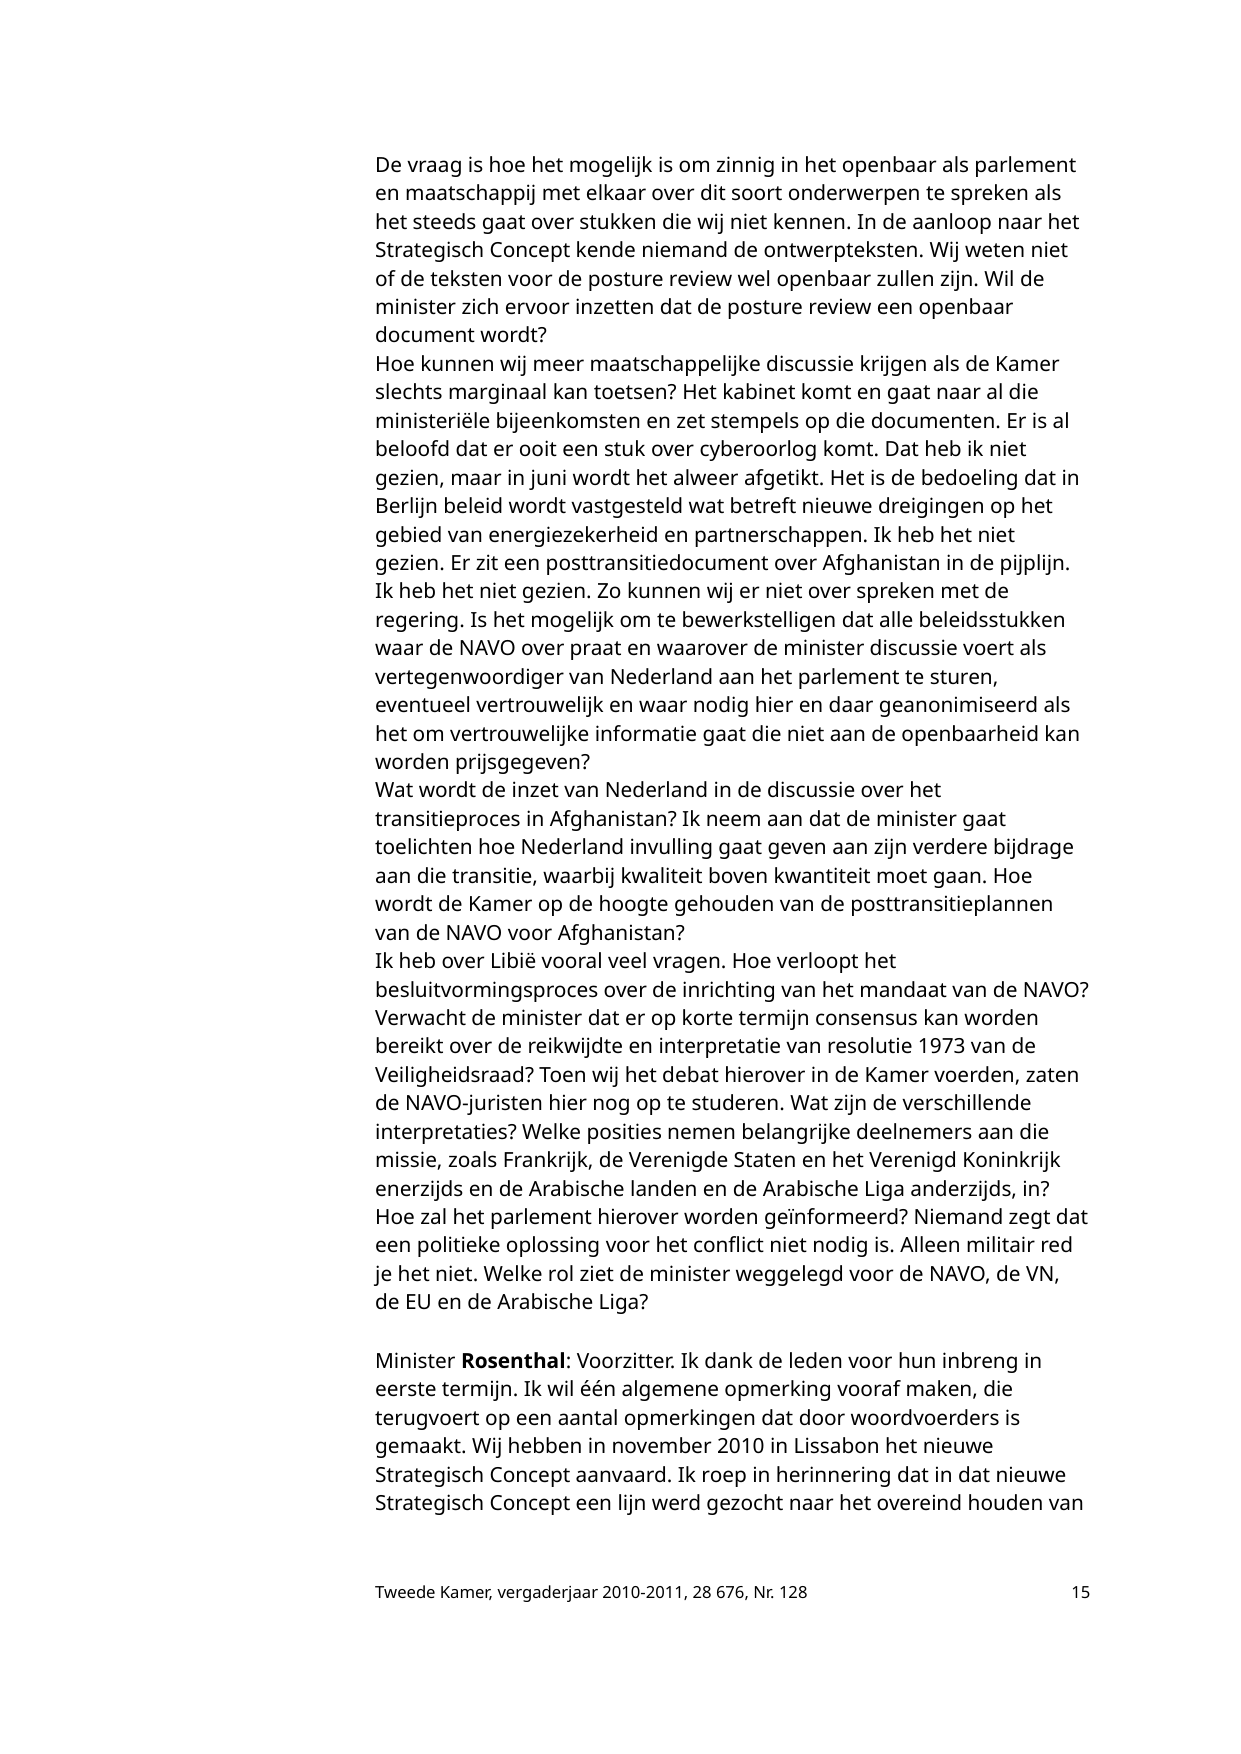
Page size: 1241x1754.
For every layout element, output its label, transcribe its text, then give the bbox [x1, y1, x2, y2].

text Wat wordt de inzet van Nederland in de discussie over het transitieproces in Afghanistan? Ik neem aan dat de minister gaat toelichten hoe Nederland invulling gaat geven aan zijn verdere bijdrage aan die transitie, waarbij kwaliteit boven kwantiteit moet gaan. Hoe wordt de Kamer op de hoogte gehouden van de posttransitieplannen van de NAVO voor Afghanistan? [375, 776, 1090, 946]
text De vraag is hoe het mogelijk is om zinnig in het openbaar als parlement en maatschappij met elkaar over dit soort onderwerpen te spreken als het steeds gaat over stukken die wij niet kennen. In de aanloop naar het Strategisch Concept kende niemand de ontwerpteksten. Wij weten niet of de teksten voor de posture review wel openbaar zullen zijn. Wil de minister zich ervoor inzetten dat de posture review een openbaar document wordt? [375, 150, 1090, 349]
text Ik heb over Libië vooral veel vragen. Hoe verloopt het besluitvormingsproces over de inrichting van het mandaat van de NAVO? Verwacht de minister dat er op korte termijn consensus kan worden bereikt over de reikwijdte en interpretatie van resolutie 1973 van de Veiligheidsraad? Toen wij het debat hierover in de Kamer voerden, zaten de NAVO-juristen hier nog op te studeren. Wat zijn de verschillende interpretaties? Welke posities nemen belangrijke deelnemers aan die missie, zoals Frankrijk, de Verenigde Staten en het Verenigd Koninkrijk enerzijds en de Arabische landen en de Arabische Liga anderzijds, in? Hoe zal het parlement hierover worden geïnformeerd? Niemand zegt dat een politieke oplossing voor het conflict niet nodig is. Alleen militair red je het niet. Welke rol ziet de minister weggelegd voor de NAVO, de VN, de EU en de Arabische Liga? [375, 946, 1090, 1316]
text Hoe kunnen wij meer maatschappelijke discussie krijgen als de Kamer slechts marginaal kan toetsen? Het kabinet komt en gaat naar al die ministeriële bijeenkomsten en zet stempels op die documenten. Er is al beloofd dat er ooit een stuk over cyberoorlog komt. Dat heb ik niet gezien, maar in juni wordt het alweer afgetikt. Het is de bedoeling dat in Berlijn beleid wordt vastgesteld wat betreft nieuwe dreigingen op het gebied van energiezekerheid en partnerschappen. Ik heb het niet gezien. Er zit een posttransitiedocument over Afghanistan in de pijplijn. Ik heb het niet gezien. Zo kunnen wij er niet over spreken met de regering. Is het mogelijk om te bewerkstelligen dat alle beleidsstukken waar de NAVO over praat en waarover de minister discussie voert als vertegenwoordiger van Nederland aan het parlement te sturen, eventueel vertrouwelijk en waar nodig hier en daar geanonimiseerd als het om vertrouwelijke informatie gaat die niet aan de openbaarheid kan worden prijsgegeven? [375, 349, 1090, 776]
text Minister Rosenthal: Voorzitter. Ik dank de leden voor hun inbreng in eerste termijn. Ik wil één algemene opmerking vooraf maken, die terugvoert op een aantal opmerkingen dat door woordvoerders is gemaakt. Wij hebben in november 2010 in Lissabon het nieuwe Strategisch Concept aanvaard. Ik roep in herinnering dat in dat nieuwe Strategisch Concept een lijn werd gezocht naar het overeind houden van [375, 1346, 1090, 1517]
